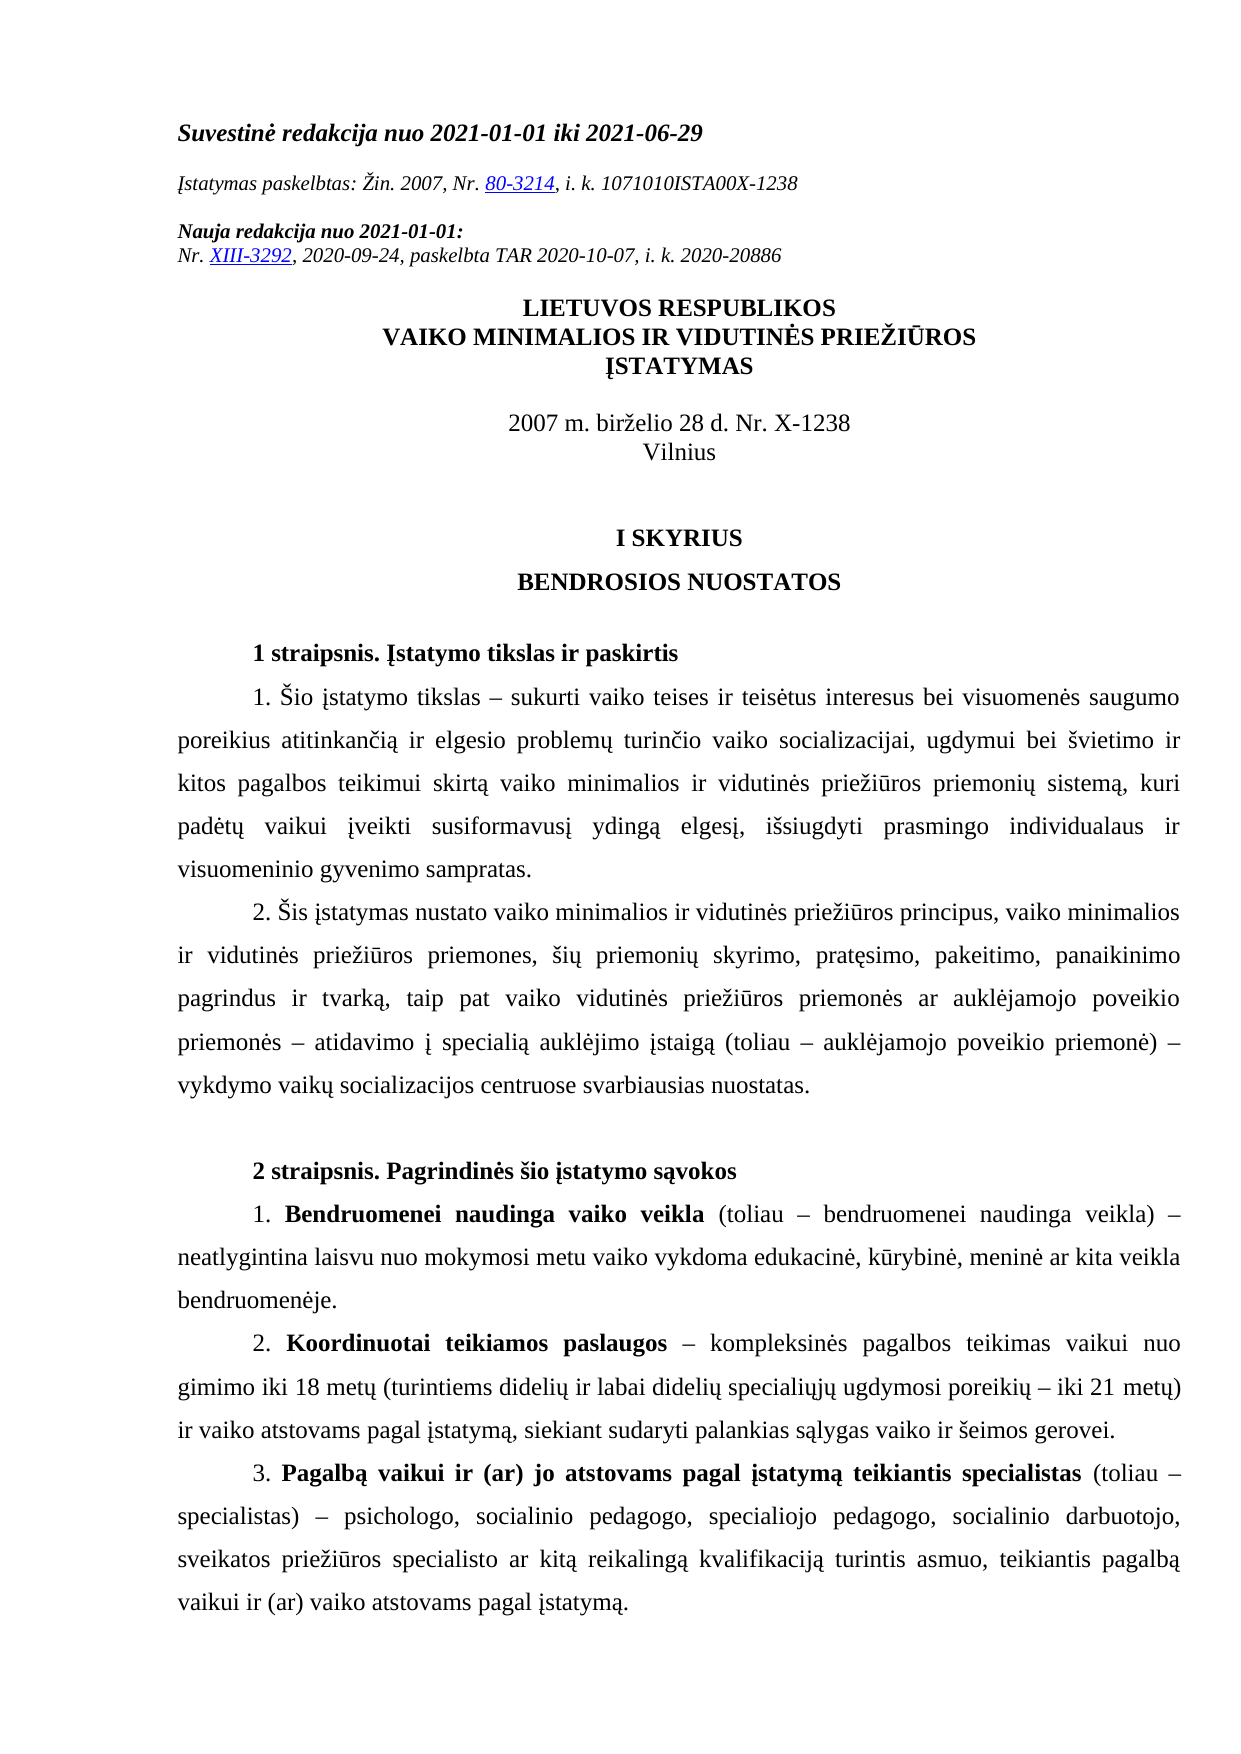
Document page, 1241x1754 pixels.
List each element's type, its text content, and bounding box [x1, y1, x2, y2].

text BENDROSIOS NUOSTATOS [177, 567, 1181, 595]
text LIETUVOS RESPUBLIKOS [177, 293, 1181, 322]
text 2 straipsnis. Pagrindinės šio įstatymo sąvokos [177, 1156, 1181, 1185]
text Nr. XIII-3292, 2020-09-24, paskelbta TAR 2020-10-07, i. k. 2020-20886 [177, 243, 1181, 267]
text 1 straipsnis. Įstatymo tikslas ir paskirtis [177, 638, 1181, 667]
text 1. Bendruomenei naudinga vaiko veikla (toliau – bendruomenei naudinga veikla) –neatlygintina laisvu nuo mokymosi metu vaiko vykdoma edukacinė, kūrybinė, meninė ar kita veikla bendruomenėje. [177, 1199, 1181, 1314]
text 1. Šio įstatymo tikslas – sukurti vaiko teises ir teisėtus interesus bei visuomenės saugumo poreikius atitinkančią ir elgesio problemų turinčio vaiko socializacijai, ugdymui bei švietimo ir kitos pagalbos teikimui skirtą vaiko minimalios ir vidutinės priežiūros priemonių sistemą, kuri padėtų vaikui įveikti susiformavusį ydingą elgesį, išsiugdyti prasmingo individualaus ir visuomeninio gyvenimo sampratas. [177, 682, 1181, 883]
text VAIKO MINIMALIOS IR VIDUTINĖS PRIEŽIŪROS [177, 322, 1181, 351]
text 3. Pagalbą vaikui ir (ar) jo atstovams pagal įstatymą teikiantis specialistas (toliau – specialistas) – psichologo, socialinio pedagogo, specialiojo pedagogo, socialinio darbuotojo, sveikatos priežiūros specialisto ar kitą reikalingą kvalifikaciją turintis asmuo, teikiantis pagalbą vaikui ir (ar) vaiko atstovams pagal įstatymą. [177, 1458, 1181, 1616]
text ĮSTATYMAS [177, 351, 1181, 380]
text Įstatymas paskelbtas: Žin. 2007, Nr. 80-3214, i. k. 1071010ISTA00X-1238 [177, 171, 1181, 195]
text Suvestinė redakcija nuo 2021-01-01 iki 2021-06-29 [177, 118, 1181, 147]
text Vilnius [177, 437, 1181, 466]
text Nauja redakcija nuo 2021-01-01: [177, 219, 1181, 243]
text 2007 m. birželio 28 d. Nr. X-1238 [177, 408, 1181, 437]
text 2. Šis įstatymas nustato vaiko minimalios ir vidutinės priežiūros principus, vaiko minimalios ir vidutinės priežiūros priemones, šių priemonių skyrimo, pratęsimo, pakeitimo, panaikinimo pagrindus ir tvarką, taip pat vaiko vidutinės priežiūros priemonės ar auklėjamojo poveikio priemonės – atidavimo į specialią auklėjimo įstaigą (toliau – auklėjamojo poveikio priemonė) – vykdymo vaikų socializacijos centruose svarbiausias nuostatas. [177, 897, 1181, 1098]
text I SKYRIUS [177, 523, 1181, 552]
text 2. Koordinuotai teikiamos paslaugos – kompleksinės pagalbos teikimas vaikui nuo gimimo iki 18 metų (turintiems didelių ir labai didelių specialiųjų ugdymosi poreikių – iki 21 metų) ir vaiko atstovams pagal įstatymą, siekiant sudaryti palankias sąlygas vaiko ir šeimos gerovei. [177, 1328, 1181, 1443]
